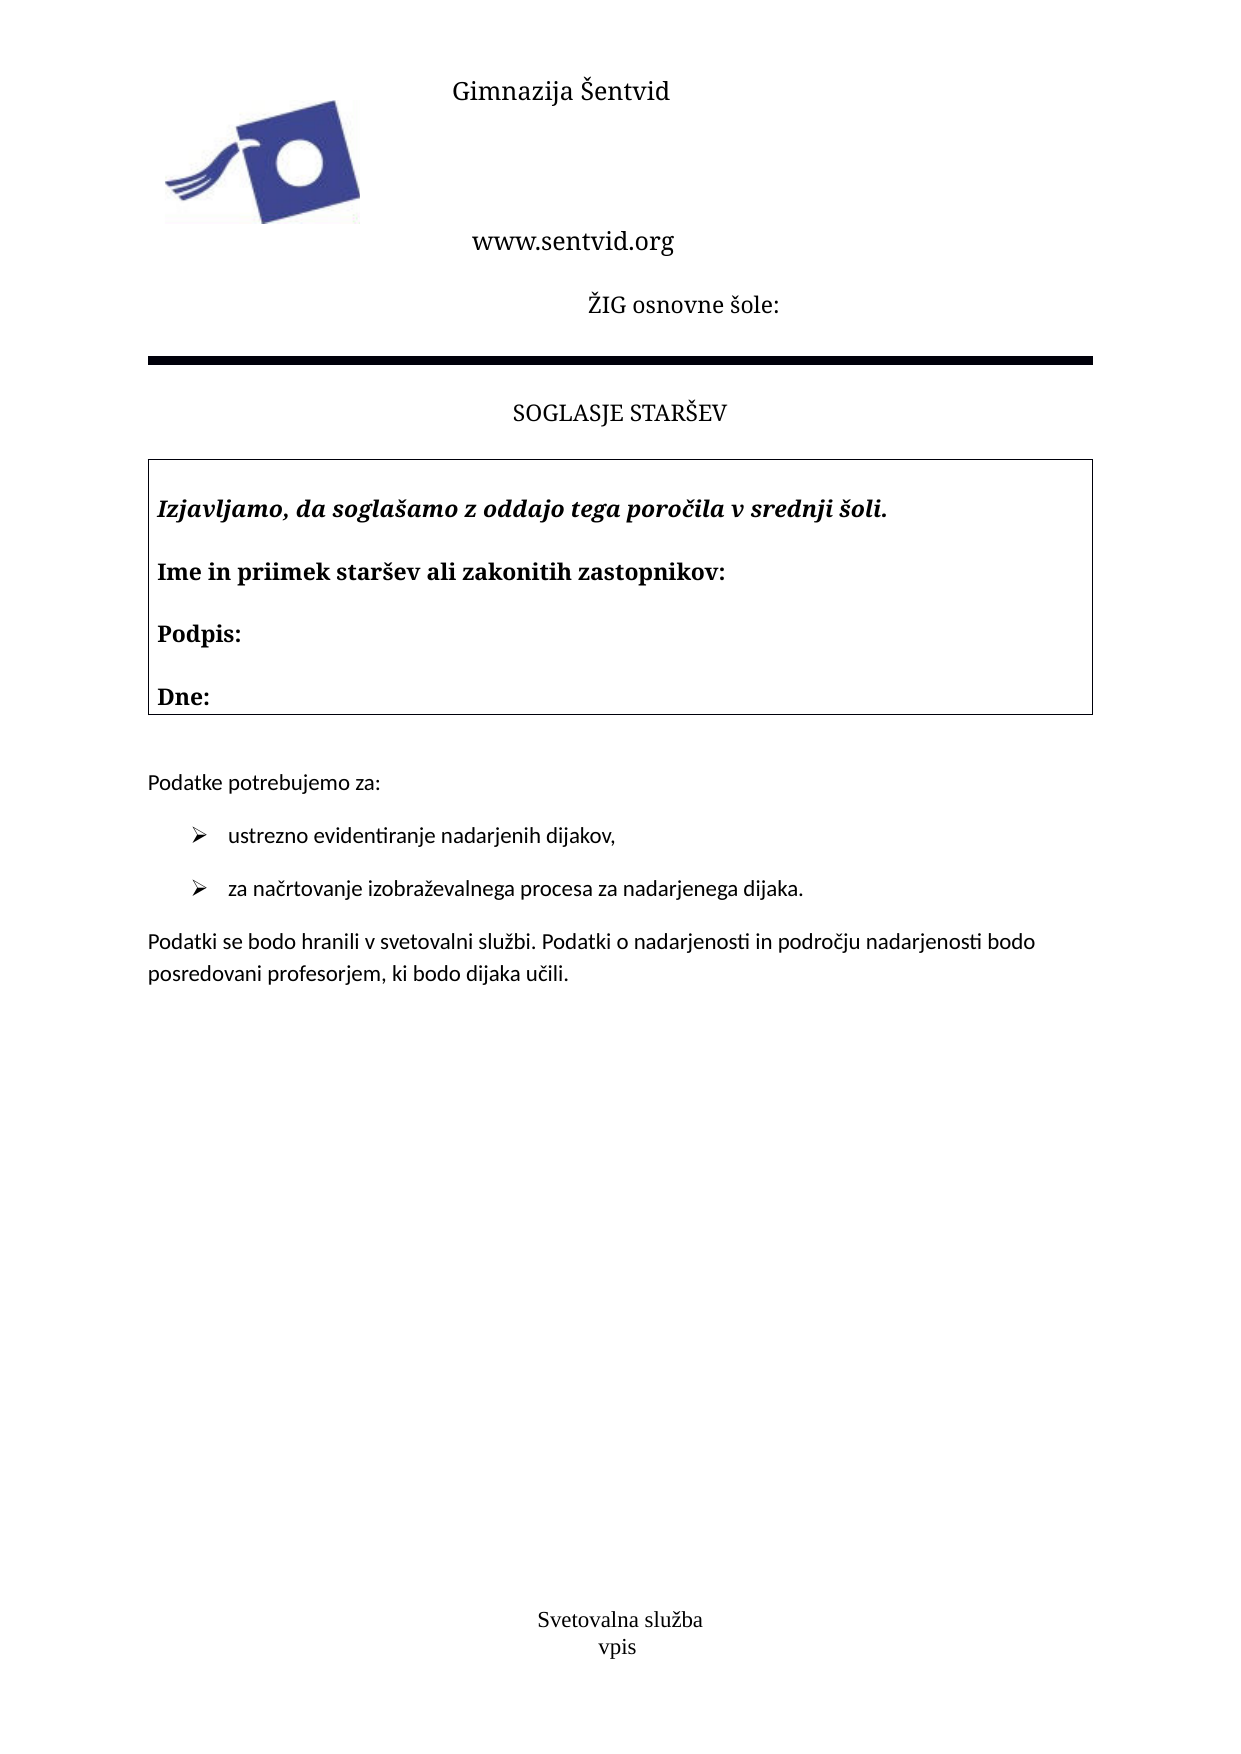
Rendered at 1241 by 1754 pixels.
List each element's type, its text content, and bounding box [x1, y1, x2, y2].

text Dne: [149, 678, 1092, 714]
text Podatki se bodo hranili v svetovalni službi. Podatki o nadarjenosti in področju nadarjenosti bodo posredovani profesorjem, ki bodo dijaka učili. [148, 927, 1093, 988]
list za načrtovanje izobraževalnega procesa za nadarjenega dijaka. [190, 874, 1093, 902]
text Izjavljamo, da soglašamo z oddajo tega poročila v srednji šoli. [149, 490, 1092, 525]
list ustrezno evidentiranje nadarjenih dijakov, [190, 821, 1093, 849]
text ŽIG osnovne šole: [148, 289, 1093, 321]
text Podpis: [149, 615, 1092, 650]
text Podatke potrebujemo za: [148, 768, 1093, 796]
text Ime in priimek staršev ali zakonitih zastopnikov: [149, 553, 1092, 587]
text SOGLASJE STARŠEV [148, 397, 1093, 428]
